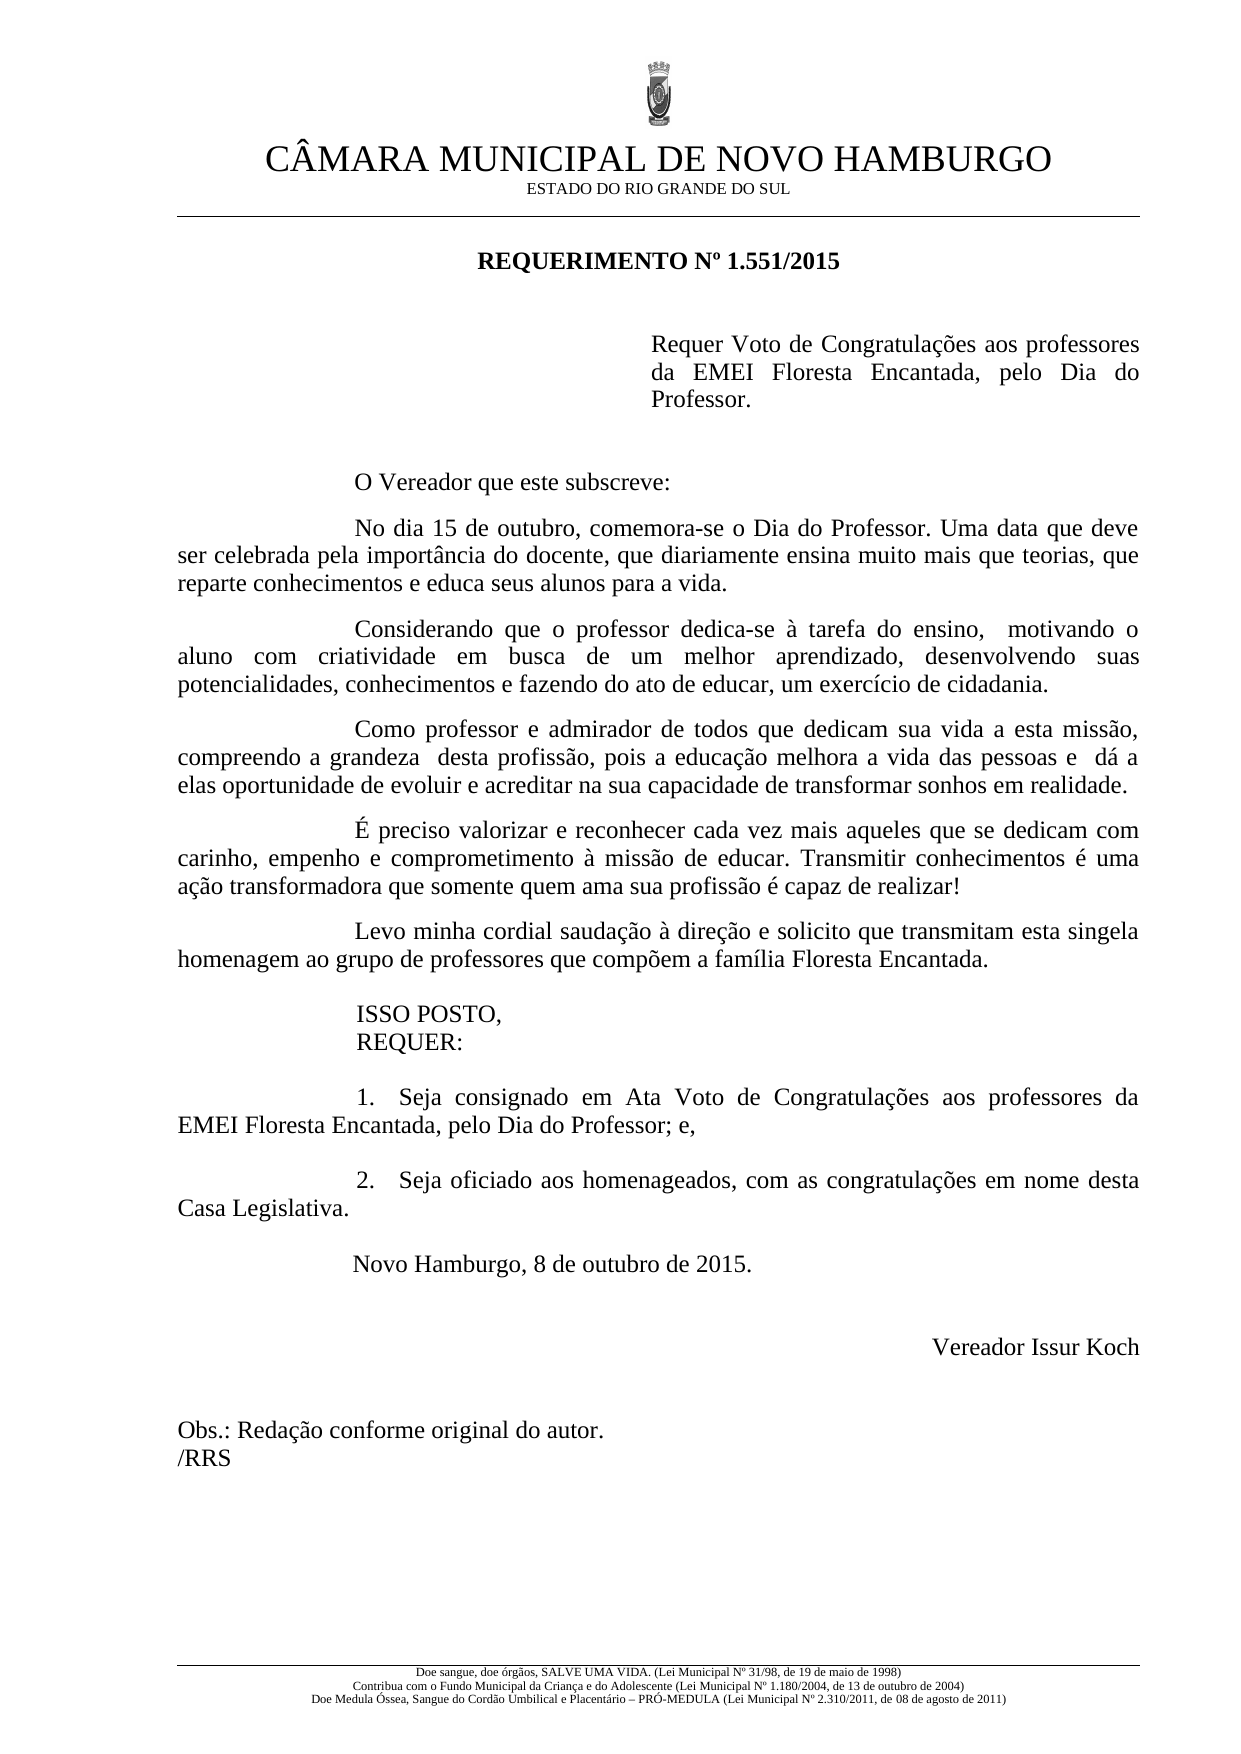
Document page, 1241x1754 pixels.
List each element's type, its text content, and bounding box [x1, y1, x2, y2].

text Obs.: Redação conforme original do autor. [177, 1416, 1140, 1444]
text Requer Voto de Congratulações aos professores da EMEI Floresta Encantada, pelo Dia do Professor. [651, 330, 1140, 413]
text REQUER: [177, 1028, 1140, 1056]
text ISSO POSTO, [177, 1000, 1140, 1028]
list Seja consignado em Ata Voto de Congratulações aos professores da EMEI Floresta Encantada, pelo Dia do Professor; e, [177, 1083, 1140, 1139]
text É preciso valorizar e reconhecer cada vez mais aqueles que se dedicam com carinho, empenho e comprometimento à missão de educar. Transmitir conhecimentos é uma ação transformadora que somente quem ama sua profissão é capaz de realizar! [177, 816, 1140, 899]
text Como professor e admirador de todos que dedicam sua vida a esta missão, compreendo a grandeza desta profissão, pois a educação melhora a vida das pessoas e dá a elas oportunidade de evoluir e acreditar na sua capacidade de transformar sonhos em realidade. [177, 716, 1140, 799]
list Seja oficiado aos homenageados, com as congratulações em nome desta Casa Legislativa. [177, 1167, 1140, 1222]
text Considerando que o professor dedica-se à tarefa do ensino, motivando o aluno com criatividade em busca de um melhor aprendizado, desenvolvendo suas potencialidades, conhecimentos e fazendo do ato de educar, um exercício de cidadania. [177, 615, 1140, 698]
text /RRS [177, 1444, 1140, 1471]
text Vereador Issur Koch [177, 1333, 1140, 1361]
text O Vereador que este subscreve: [177, 468, 1140, 496]
text No dia 15 de outubro, comemora-se o Dia do Professor. Uma data que deve ser celebrada pela importância do docente, que diariamente ensina muito mais que teorias, que reparte conhecimentos e educa seus alunos para a vida. [177, 514, 1140, 597]
list Novo Hamburgo, 8 de outubro de 2015. [177, 1250, 1140, 1277]
text REQUERIMENTO Nº 1.551/2015 [177, 247, 1140, 274]
text Levo minha cordial saudação à direção e solicito que transmitam esta singela homenagem ao grupo de professores que compõem a família Floresta Encantada. [177, 917, 1140, 973]
